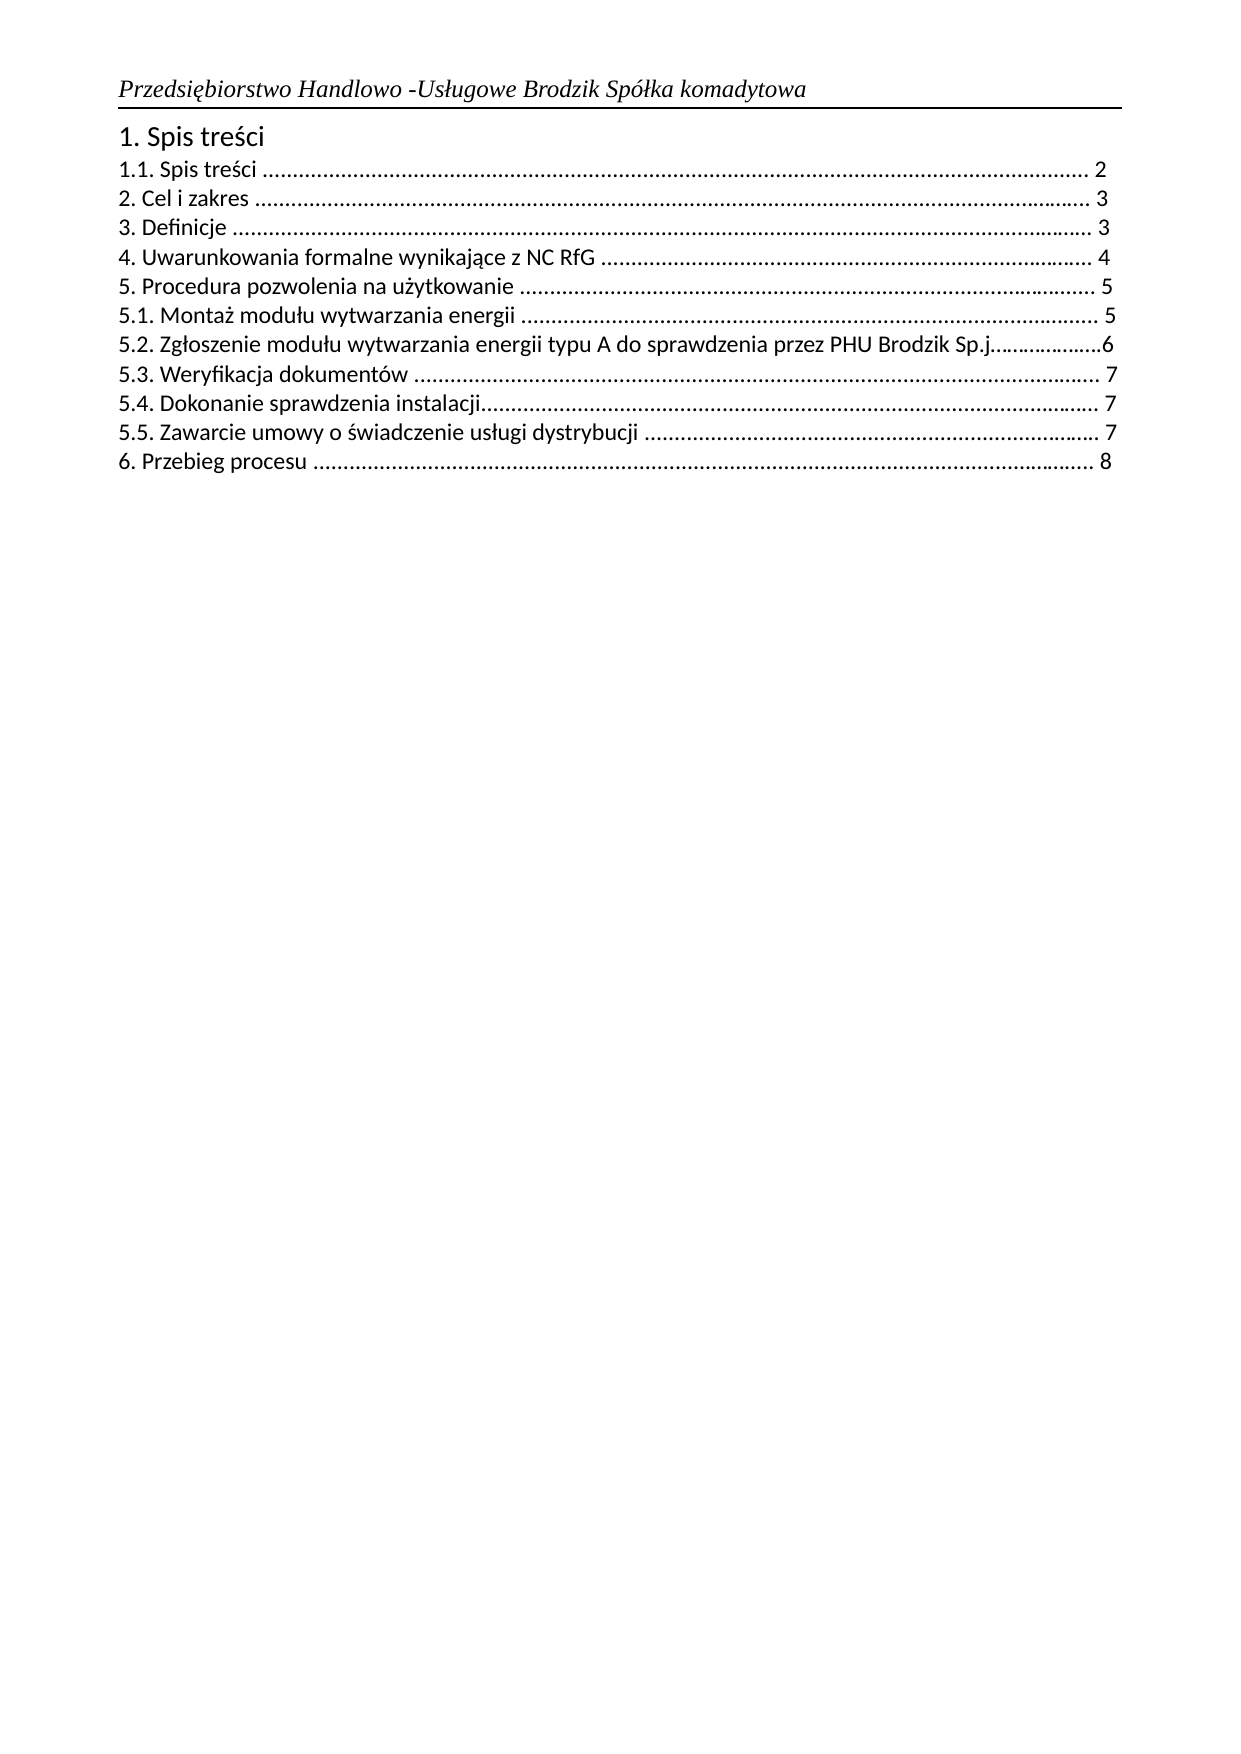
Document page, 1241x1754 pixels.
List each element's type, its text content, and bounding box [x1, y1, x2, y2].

text 5. Procedura pozwolenia na użytkowanie ...................................................................................……....... 5 [118, 271, 1122, 300]
text 3. Definicje ......................................................................................................................................……... 3 [118, 212, 1122, 242]
text 2. Cel i zakres .................................................................................................................................…….... 3 [118, 183, 1122, 212]
text 5.3. Weryfikacja dokumentów ...........................................................................................................….... 7 [118, 359, 1122, 388]
text 1. Spis treści [118, 118, 1122, 154]
text 5.1. Montaż modułu wytwarzania energii .......................................................................................…...... 5 [118, 300, 1122, 329]
text 5.2. Zgłoszenie modułu wytwarzania energii typu A do sprawdzenia przez PHU Brodzik Sp.j…………….….6 [118, 329, 1122, 359]
text 4. Uwarunkowania formalne wynikające z NC RfG ........................................................................…….... 4 [118, 242, 1122, 271]
text 6. Przebieg procesu .......................................................................................................................……..... 8 [118, 446, 1122, 476]
text 5.4. Dokonanie sprawdzenia instalacji..............................................................................................……... 7 [118, 388, 1122, 417]
text 1.1. Spis treści ......................................................................................................................................... 2 [118, 154, 1122, 183]
text 5.5. Zawarcie umowy o świadczenie usługi dystrybucji ....................................................................…….. 7 [118, 417, 1122, 446]
